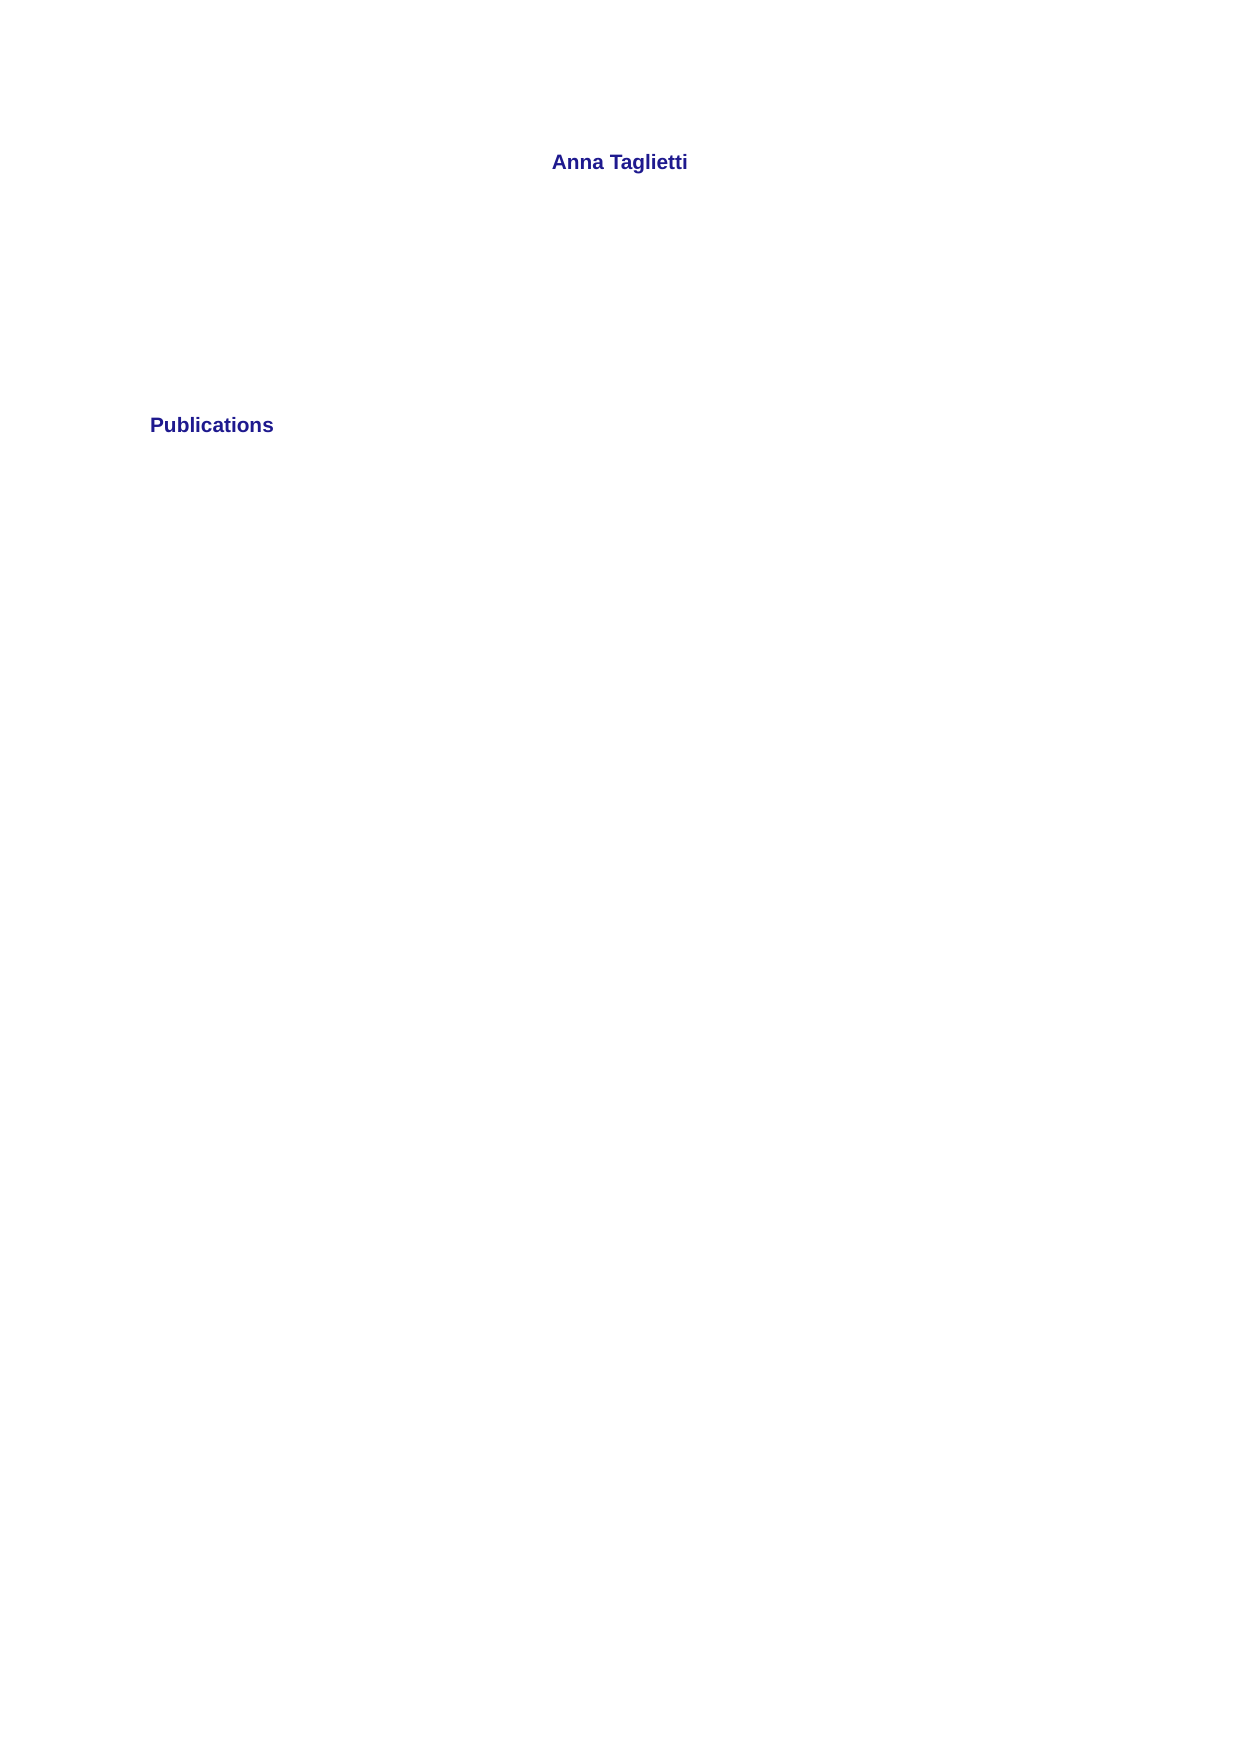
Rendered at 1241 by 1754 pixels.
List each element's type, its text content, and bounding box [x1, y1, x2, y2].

subtitle Publications [150, 412, 1090, 436]
subtitle Anna Taglietti [150, 150, 1090, 174]
